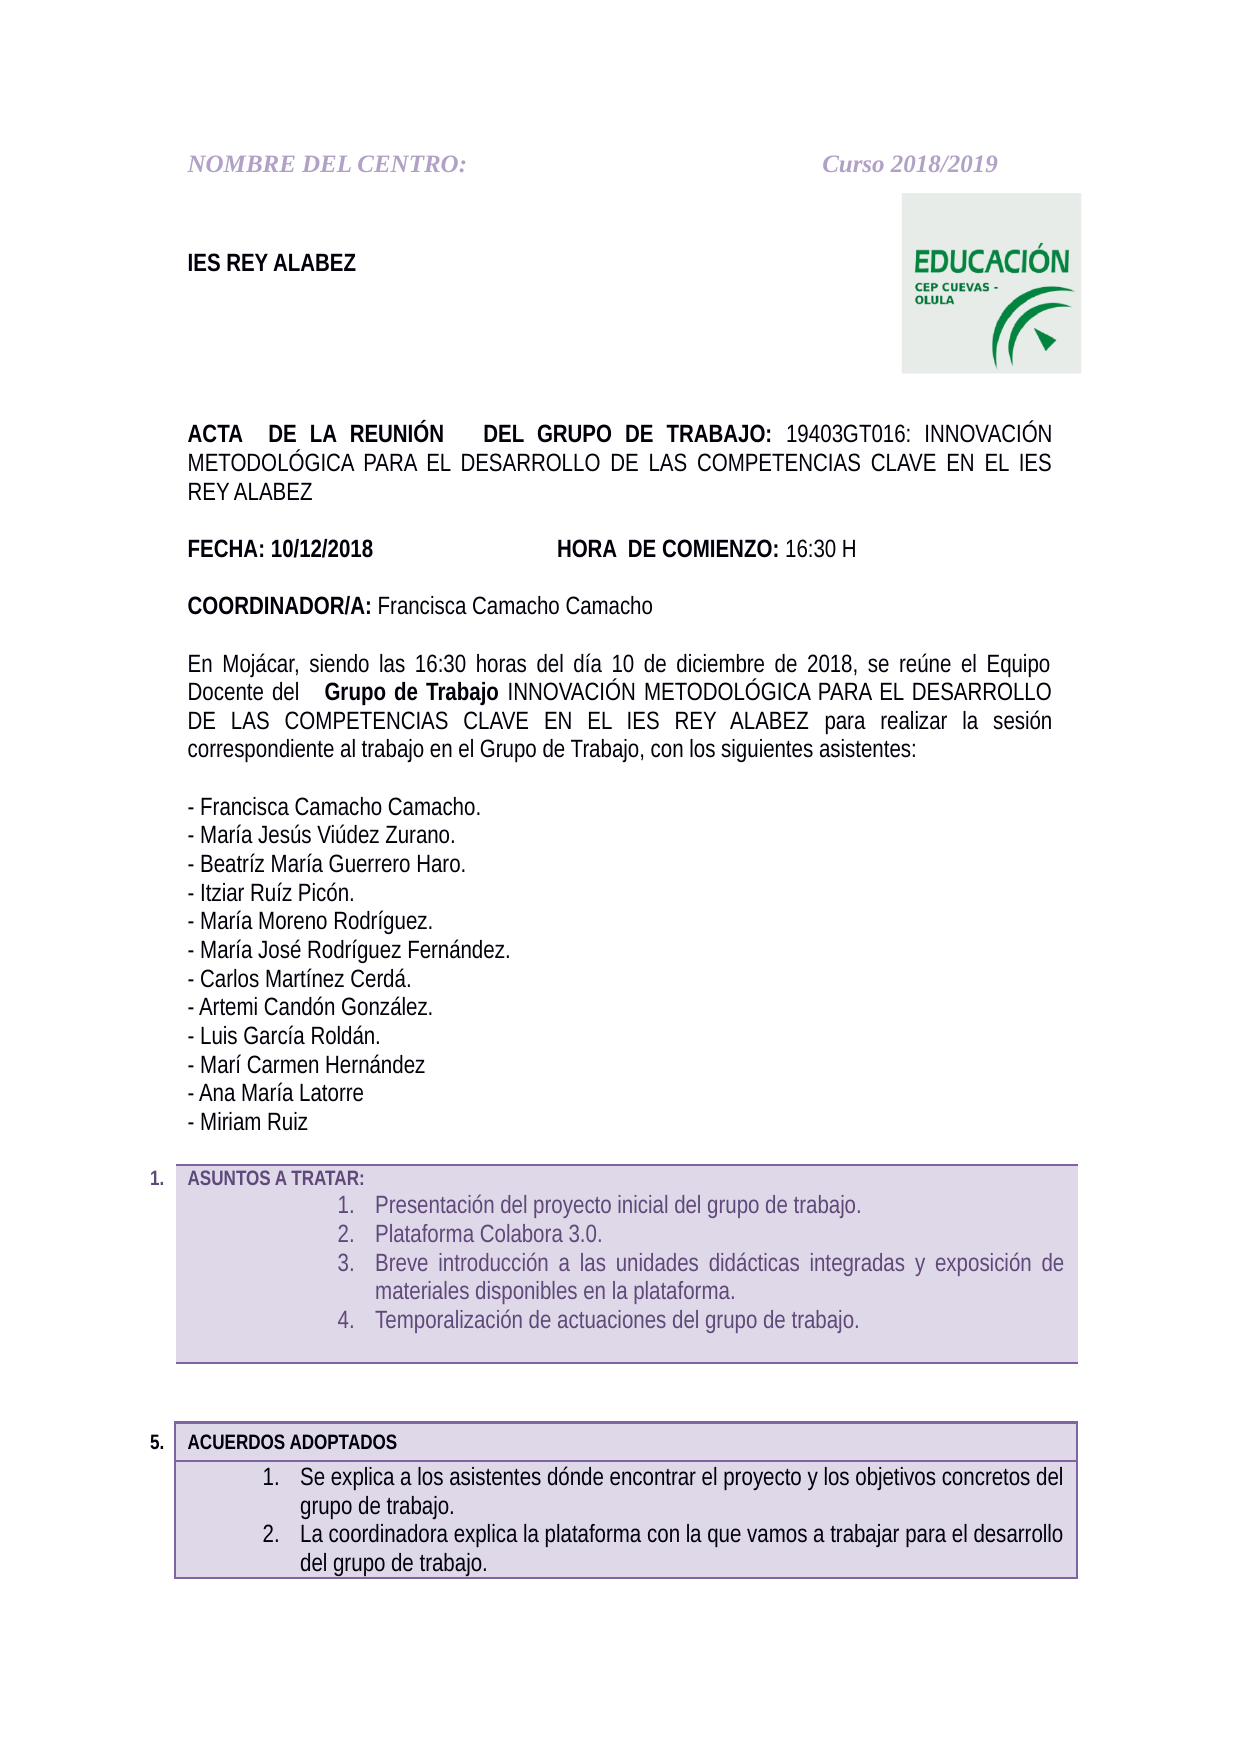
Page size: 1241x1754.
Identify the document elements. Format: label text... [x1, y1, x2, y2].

table_cell Presentación del proyecto inicial del grupo de trabajo. Plataforma Colabora 3.0. Breve introducción a las unidades didácticas integradas y exposición de materiales disponibles en la plataforma. Temporalización de actuaciones del grupo de trabajo. [176, 1190, 1078, 1362]
text - María José Rodríguez Fernández. [187, 935, 1053, 964]
text ACTA DE LA REUNIÓN DEL GRUPO DE TRABAJO: 19403GT016: INNOVACIÓN METODOLÓGICA PARA EL DESARROLLO DE LAS COMPETENCIAS CLAVE EN EL IES REY ALABEZ [187, 419, 1053, 505]
text - María Jesús Viúdez Zurano. [187, 820, 1053, 849]
text COORDINADOR/A: Francisca Camacho Camacho [187, 591, 1053, 620]
text - Itziar Ruíz Picón. [187, 878, 1053, 906]
text - Francisca Camacho Camacho. [187, 792, 1053, 820]
table_header ASUNTOS A TRATAR: [176, 1166, 1078, 1190]
text - María Moreno Rodríguez. [187, 906, 1053, 935]
text - Beatríz María Guerrero Haro. [187, 849, 1053, 878]
table_header ACUERDOS ADOPTADOS [176, 1424, 1076, 1460]
text - Ana María Latorre [187, 1078, 1053, 1107]
text En Mojácar, siendo las 16:30 horas del día 10 de diciembre de 2018, se reúne el Equipo Docente del Grupo de Trabajo INNOVACIÓN METODOLÓGICA PARA EL DESARROLLO DE LAS COMPETENCIAS CLAVE EN EL IES REY ALABEZ para realizar la sesión correspondiente al trabajo en el Grupo de Trabajo, con los siguientes asistentes: [187, 648, 1053, 763]
picture [901, 193, 1082, 374]
text - Miriam Ruiz [187, 1107, 1053, 1136]
text FECHA: 10/12/2018 HORA DE COMIENZO: 16:30 H [187, 534, 1053, 563]
text - Artemi Candón González. [187, 992, 1053, 1021]
table_cell Se explica a los asistentes dónde encontrar el proyecto y los objetivos concretos del grupo de trabajo. La coordinadora explica la plataforma con la que vamos a trabajar para el desarrollo del grupo de trabajo. [176, 1462, 1076, 1577]
text - Luis García Roldán. [187, 1021, 1053, 1049]
text - Marí Carmen Hernández [187, 1049, 1053, 1078]
text - Carlos Martínez Cerdá. [187, 964, 1053, 992]
text IES REY ALABEZ [187, 247, 901, 276]
